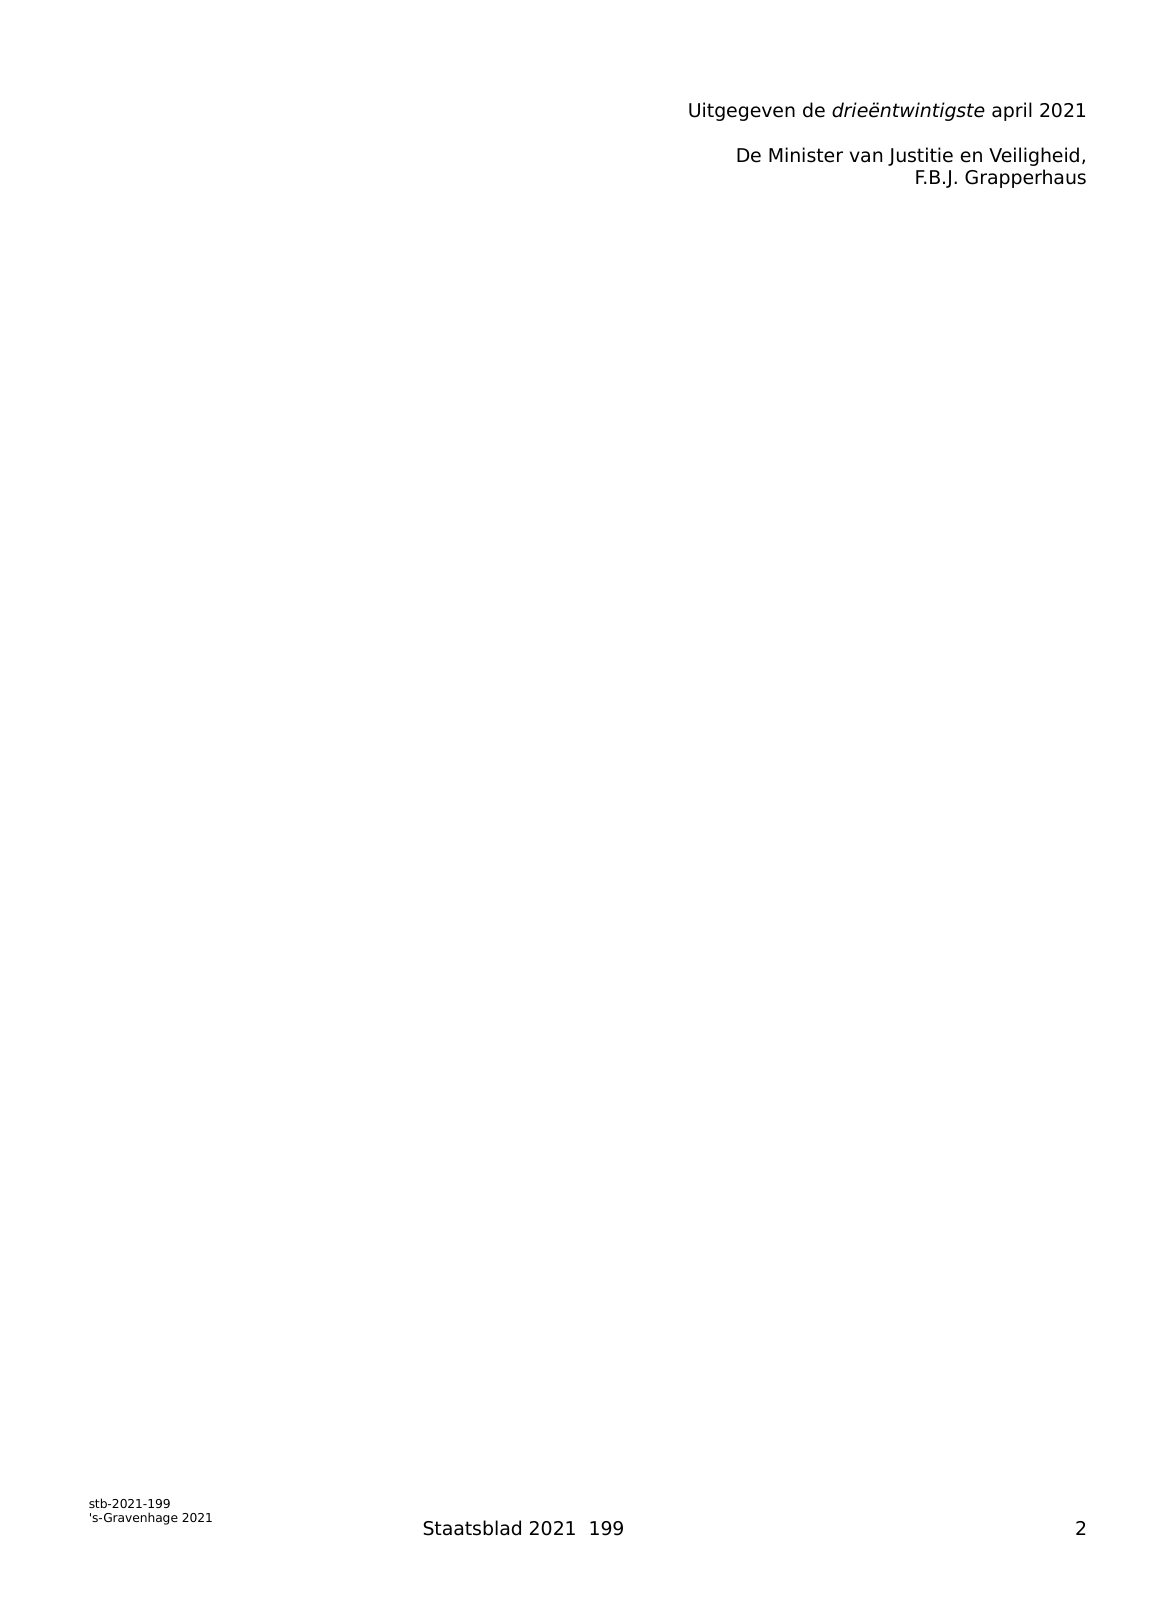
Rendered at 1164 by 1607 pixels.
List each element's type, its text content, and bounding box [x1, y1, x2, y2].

text 's-Gravenhage 2021 [88, 1511, 323, 1525]
text De Minister van Justitie en Veiligheid, F.B.J. Grapperhaus [422, 144, 1087, 188]
text Uitgegeven de drieëntwintigste april 2021 [422, 100, 1087, 122]
text stb-2021-199 [88, 1497, 323, 1511]
